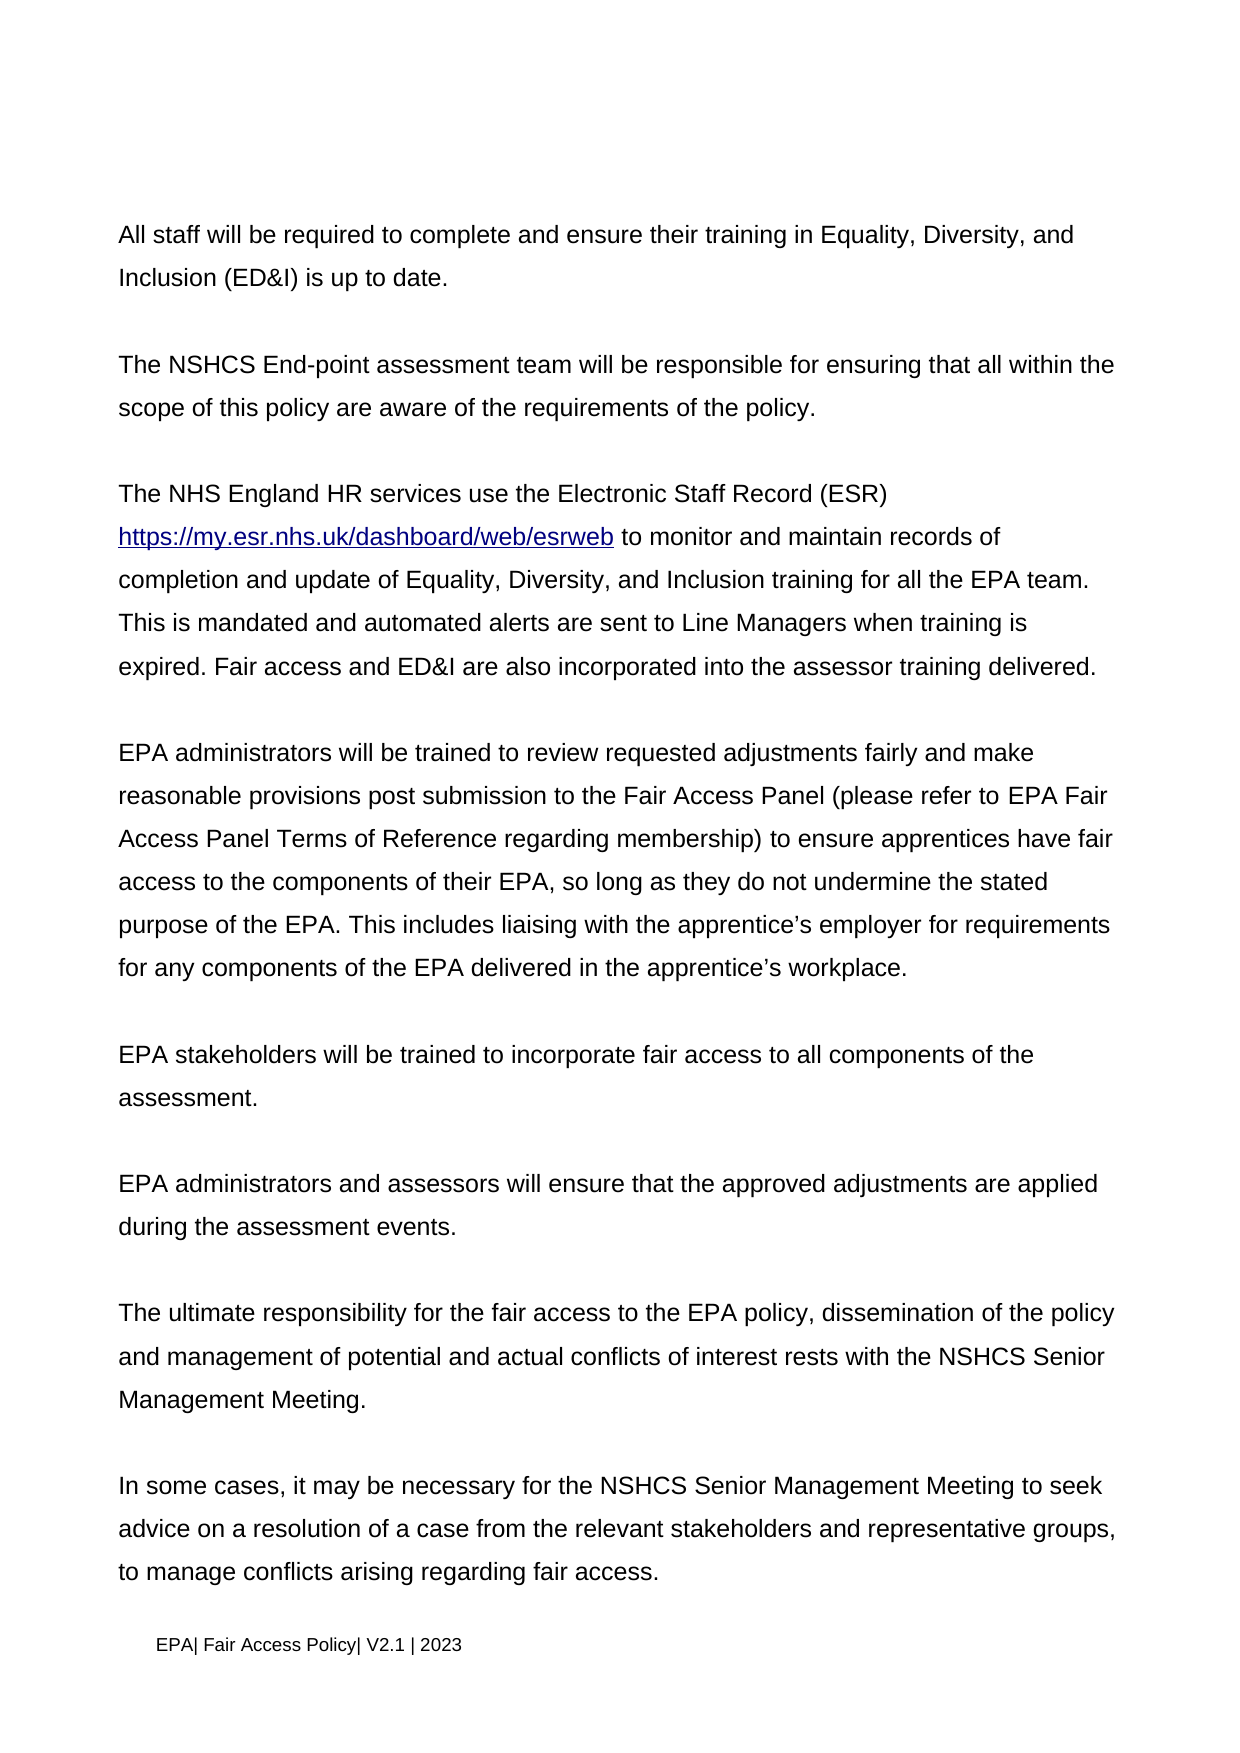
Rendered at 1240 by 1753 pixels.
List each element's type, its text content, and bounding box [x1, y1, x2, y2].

text EPA administrators will be trained to review requested adjustments fairly and make reasonable provisions post submission to the Fair Access Panel (please refer to EPA Fair Access Panel Terms of Reference regarding membership) to ensure apprentices have fair access to the components of their EPA, so long as they do not undermine the stated purpose of the EPA. This includes liaising with the apprentice’s employer for requirements for any components of the EPA delivered in the apprentice’s workplace. [118, 738, 1121, 982]
text EPA stakeholders will be trained to incorporate fair access to all components of the assessment. [118, 1040, 1121, 1112]
text EPA administrators and assessors will ensure that the approved adjustments are applied during the assessment events. [118, 1169, 1121, 1241]
text The ultimate responsibility for the fair access to the EPA policy, dissemination of the policy and management of potential and actual conflicts of interest rests with the NSHCS Senior Management Meeting. [118, 1298, 1121, 1413]
text All staff will be required to complete and ensure their training in Equality, Diversity, and Inclusion (ED&I) is up to date. [118, 220, 1121, 292]
text The NSHCS End-point assessment team will be responsible for ensuring that all within the scope of this policy are aware of the requirements of the policy. [118, 350, 1121, 422]
text The NHS England HR services use the Electronic Staff Record (ESR) https://my.esr.nhs.uk/dashboard/web/esrweb to monitor and maintain records of completion and update of Equality, Diversity, and Inclusion training for all the EPA team. This is mandated and automated alerts are sent to Line Managers when training is expired. Fair access and ED&I are also incorporated into the assessor training delivered. [118, 479, 1121, 680]
text In some cases, it may be necessary for the NSHCS Senior Management Meeting to seek advice on a resolution of a case from the relevant stakeholders and representative groups, to manage conflicts arising regarding fair access. [118, 1471, 1121, 1629]
